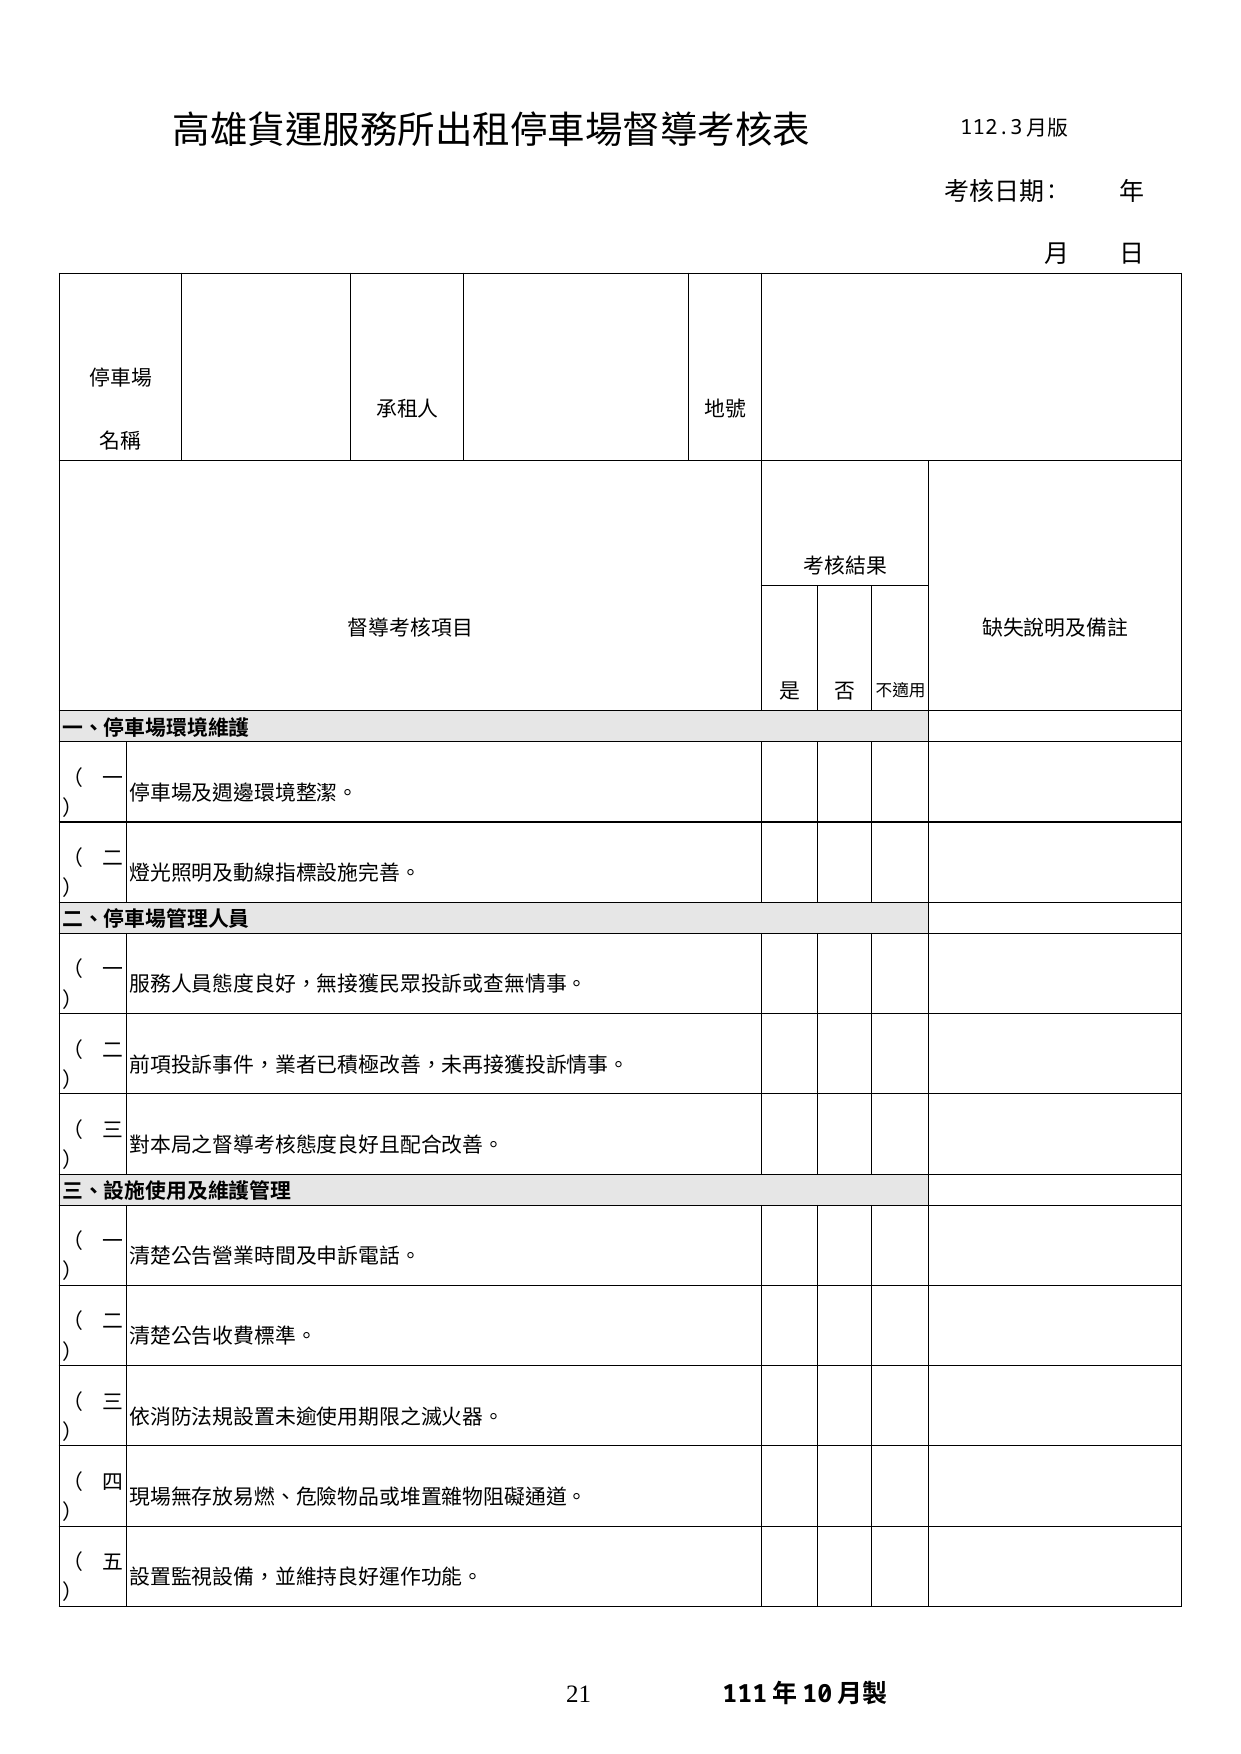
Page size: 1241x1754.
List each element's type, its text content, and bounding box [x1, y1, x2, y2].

table_cell [872, 1094, 928, 1173]
table_cell [872, 1527, 928, 1606]
table_cell [872, 1014, 928, 1093]
table_cell [929, 1366, 1181, 1445]
table_cell 否 [818, 586, 871, 710]
table_cell [929, 1175, 1181, 1205]
table_cell [762, 1094, 817, 1173]
table_cell [762, 934, 817, 1013]
table_cell [929, 742, 1181, 821]
table_cell 現場無存放易燃、危險物品或堆置雜物阻礙通道。 [127, 1446, 761, 1526]
table_cell 缺失說明及備註 [929, 461, 1181, 710]
table_cell [818, 1094, 871, 1173]
table_cell [818, 1527, 871, 1606]
table_cell 考核結果 [762, 461, 928, 585]
table_cell [929, 1446, 1181, 1526]
table_cell 對本局之督導考核態度良好且配合改善。 [127, 1094, 761, 1173]
table_cell （一） [60, 742, 126, 821]
table_cell [872, 1206, 928, 1285]
table_cell 是 [762, 586, 817, 710]
table_cell [818, 1286, 871, 1365]
table_cell （二） [60, 823, 126, 902]
table_cell [872, 823, 928, 902]
table_cell （五） [60, 1527, 126, 1606]
table_cell [762, 742, 817, 821]
table_cell [762, 1286, 817, 1365]
table_cell [929, 934, 1181, 1013]
table_cell [818, 934, 871, 1013]
table_cell [818, 1366, 871, 1445]
table_cell （一） [60, 1206, 126, 1285]
table_cell 停車場及週邊環境整潔。 [127, 742, 761, 821]
table_cell [762, 1527, 817, 1606]
table_cell 依消防法規設置未逾使用期限之滅火器。 [127, 1366, 761, 1445]
table_cell [872, 742, 928, 821]
table_cell 設置監視設備，並維持良好運作功能。 [127, 1527, 761, 1606]
table_cell [818, 1014, 871, 1093]
table_cell [762, 1014, 817, 1093]
table_cell [762, 1446, 817, 1526]
table_cell 一、停車場環境維護 [60, 711, 928, 741]
table_cell [929, 1527, 1181, 1606]
table_cell [818, 823, 871, 902]
table_cell [762, 1366, 817, 1445]
table_header 承租人 [351, 274, 463, 460]
table_cell [818, 1446, 871, 1526]
table_cell （三） [60, 1366, 126, 1445]
table_cell [762, 823, 817, 902]
table_cell [818, 742, 871, 821]
table_cell [929, 1014, 1181, 1093]
table_cell （二） [60, 1014, 126, 1093]
table_cell （三） [60, 1094, 126, 1173]
table_cell [872, 1286, 928, 1365]
table_cell 清楚公告收費標準。 [127, 1286, 761, 1365]
table_cell [872, 1366, 928, 1445]
table_cell [872, 1446, 928, 1526]
table_cell 前項投訴事件，業者已積極改善，未再接獲投訴情事。 [127, 1014, 761, 1093]
table_header [182, 274, 350, 460]
text 考核日期: 年 月 日 [59, 147, 1144, 272]
table_cell [818, 1206, 871, 1285]
table_cell [929, 823, 1181, 902]
table_cell 不適用 [872, 586, 928, 710]
table_cell [929, 903, 1181, 933]
table_header [464, 274, 688, 460]
table_cell [872, 934, 928, 1013]
table_cell （二） [60, 1286, 126, 1365]
table_cell [762, 1206, 817, 1285]
table_cell [929, 1206, 1181, 1285]
table_cell 服務人員態度良好，無接獲民眾投訴或查無情事。 [127, 934, 761, 1013]
table_cell [929, 1094, 1181, 1173]
table_header 地號 [689, 274, 761, 460]
table_cell 督導考核項目 [60, 461, 761, 710]
table_cell 三、設施使用及維護管理 [60, 1175, 928, 1205]
table_cell [929, 711, 1181, 741]
table_header 停車場 名稱 [60, 274, 181, 460]
table_header [762, 274, 1181, 460]
table_cell 清楚公告營業時間及申訴電話。 [127, 1206, 761, 1285]
table_cell （一） [60, 934, 126, 1013]
table_cell [929, 1286, 1181, 1365]
table_cell 燈光照明及動線指標設施完善。 [127, 823, 761, 902]
table_cell （四） [60, 1446, 126, 1526]
table_cell 二、停車場管理人員 [60, 903, 928, 933]
text 高雄貨運服務所出租停車場督導考核表 112.3月版 [59, 85, 1181, 147]
